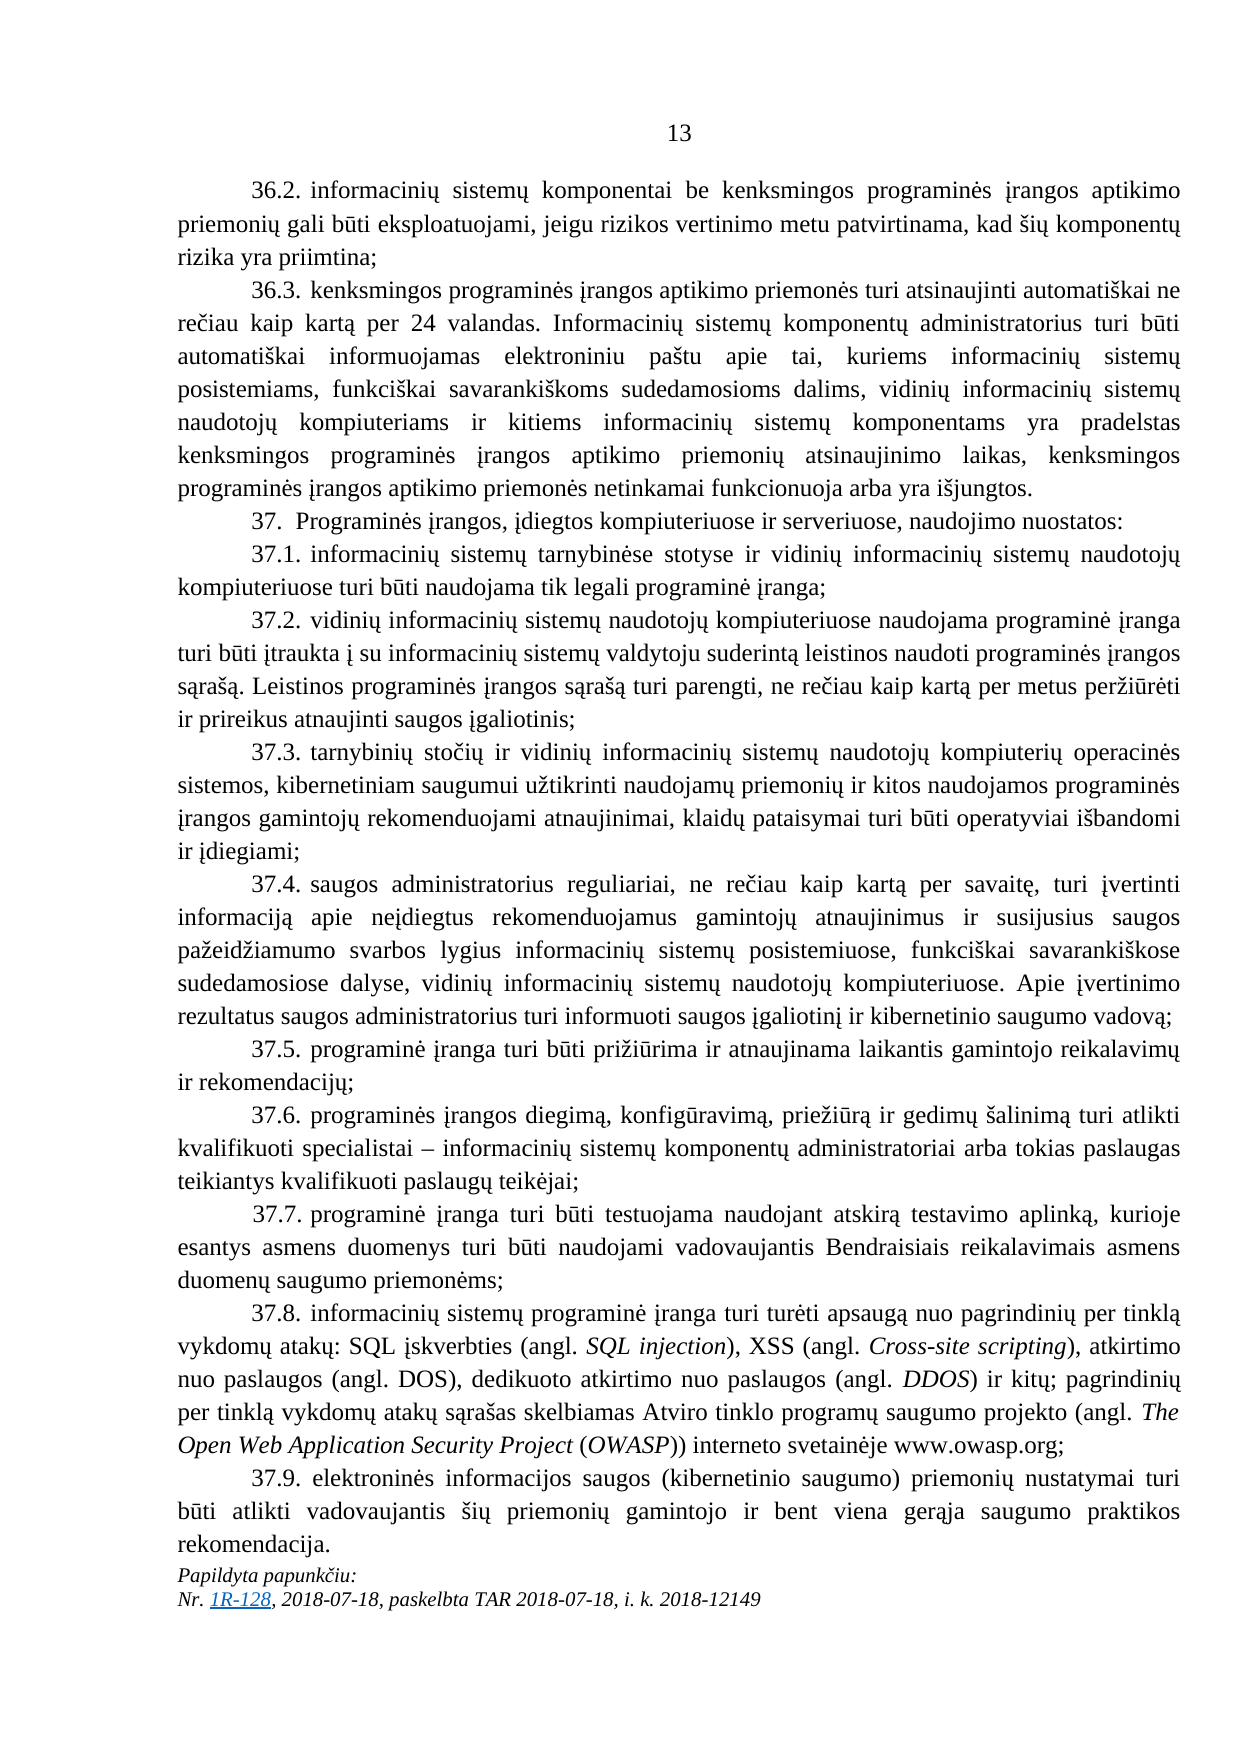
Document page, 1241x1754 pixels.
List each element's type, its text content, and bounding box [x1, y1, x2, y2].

text 37.3. tarnybinių stočių ir vidinių informacinių sistemų naudotojų kompiuterių operacinės sistemos, kibernetiniam saugumui užtikrinti naudojamų priemonių ir kitos naudojamos programinės įrangos gamintojų rekomenduojami atnaujinimai, klaidų pataisymai turi būti operatyviai išbandomi ir įdiegiami; [177, 737, 1181, 865]
text 36.2. informacinių sistemų komponentai be kenksmingos programinės įrangos aptikimo priemonių gali būti eksploatuojami, jeigu rizikos vertinimo metu patvirtinama, kad šių komponentų rizika yra priimtina; [177, 176, 1181, 270]
text Papildyta papunkčiu: [177, 1562, 1181, 1587]
text 37.9. elektroninės informacijos saugos (kibernetinio saugumo) priemonių nustatymai turi būti atlikti vadovaujantis šių priemonių gamintojo ir bent viena gerąja saugumo praktikos rekomendacija. [177, 1463, 1181, 1558]
text 37.2. vidinių informacinių sistemų naudotojų kompiuteriuose naudojama programinė įranga turi būti įtraukta į su informacinių sistemų valdytoju suderintą leistinos naudoti programinės įrangos sąrašą. Leistinos programinės įrangos sąrašą turi parengti, ne rečiau kaip kartą per metus peržiūrėti ir prireikus atnaujinti saugos įgaliotinis; [177, 605, 1181, 733]
text 37.7. programinė įranga turi būti testuojama naudojant atskirą testavimo aplinką, kurioje esantys asmens duomenys turi būti naudojami vadovaujantis Bendraisiais reikalavimais asmens duomenų saugumo priemonėms; [177, 1199, 1181, 1294]
text 37.4. saugos administratorius reguliariai, ne rečiau kaip kartą per savaitę, turi įvertinti informaciją apie neįdiegtus rekomenduojamus gamintojų atnaujinimus ir susijusius saugos pažeidžiamumo svarbos lygius informacinių sistemų posistemiuose, funkciškai savarankiškose sudedamosiose dalyse, vidinių informacinių sistemų naudotojų kompiuteriuose. Apie įvertinimo rezultatus saugos administratorius turi informuoti saugos įgaliotinį ir kibernetinio saugumo vadovą; [177, 869, 1181, 1030]
text 37.6. programinės įrangos diegimą, konfigūravimą, priežiūrą ir gedimų šalinimą turi atlikti kvalifikuoti specialistai – informacinių sistemų komponentų administratoriai arba tokias paslaugas teikiantys kvalifikuoti paslaugų teikėjai; [177, 1100, 1181, 1195]
text 37.8. informacinių sistemų programinė įranga turi turėti apsaugą nuo pagrindinių per tinklą vykdomų atakų: SQL įskverbties (angl. SQL injection), XSS (angl. Cross-site scripting), atkirtimo nuo paslaugos (angl. DOS), dedikuoto atkirtimo nuo paslaugos (angl. DDOS) ir kitų; pagrindinių per tinklą vykdomų atakų sąrašas skelbiamas Atviro tinklo programų saugumo projekto (angl. The Open Web Application Security Project (OWASP)) interneto svetainėje www.owasp.org; [177, 1298, 1181, 1459]
text Nr. 1R-128, 2018-07-18, paskelbta TAR 2018-07-18, i. k. 2018-12149 [177, 1587, 1181, 1611]
text 37.5. programinė įranga turi būti prižiūrima ir atnaujinama laikantis gamintojo reikalavimų ir rekomendacijų; [177, 1034, 1181, 1096]
text 37.1. informacinių sistemų tarnybinėse stotyse ir vidinių informacinių sistemų naudotojų kompiuteriuose turi būti naudojama tik legali programinė įranga; [177, 539, 1181, 601]
text 37. Programinės įrangos, įdiegtos kompiuteriuose ir serveriuose, naudojimo nuostatos: [177, 506, 1181, 534]
text 36.3. kenksmingos programinės įrangos aptikimo priemonės turi atsinaujinti automatiškai ne rečiau kaip kartą per 24 valandas. Informacinių sistemų komponentų administratorius turi būti automatiškai informuojamas elektroniniu paštu apie tai, kuriems informacinių sistemų posistemiams, funkciškai savarankiškoms sudedamosioms dalims, vidinių informacinių sistemų naudotojų kompiuteriams ir kitiems informacinių sistemų komponentams yra pradelstas kenksmingos programinės įrangos aptikimo priemonių atsinaujinimo laikas, kenksmingos programinės įrangos aptikimo priemonės netinkamai funkcionuoja arba yra išjungtos. [177, 275, 1181, 502]
